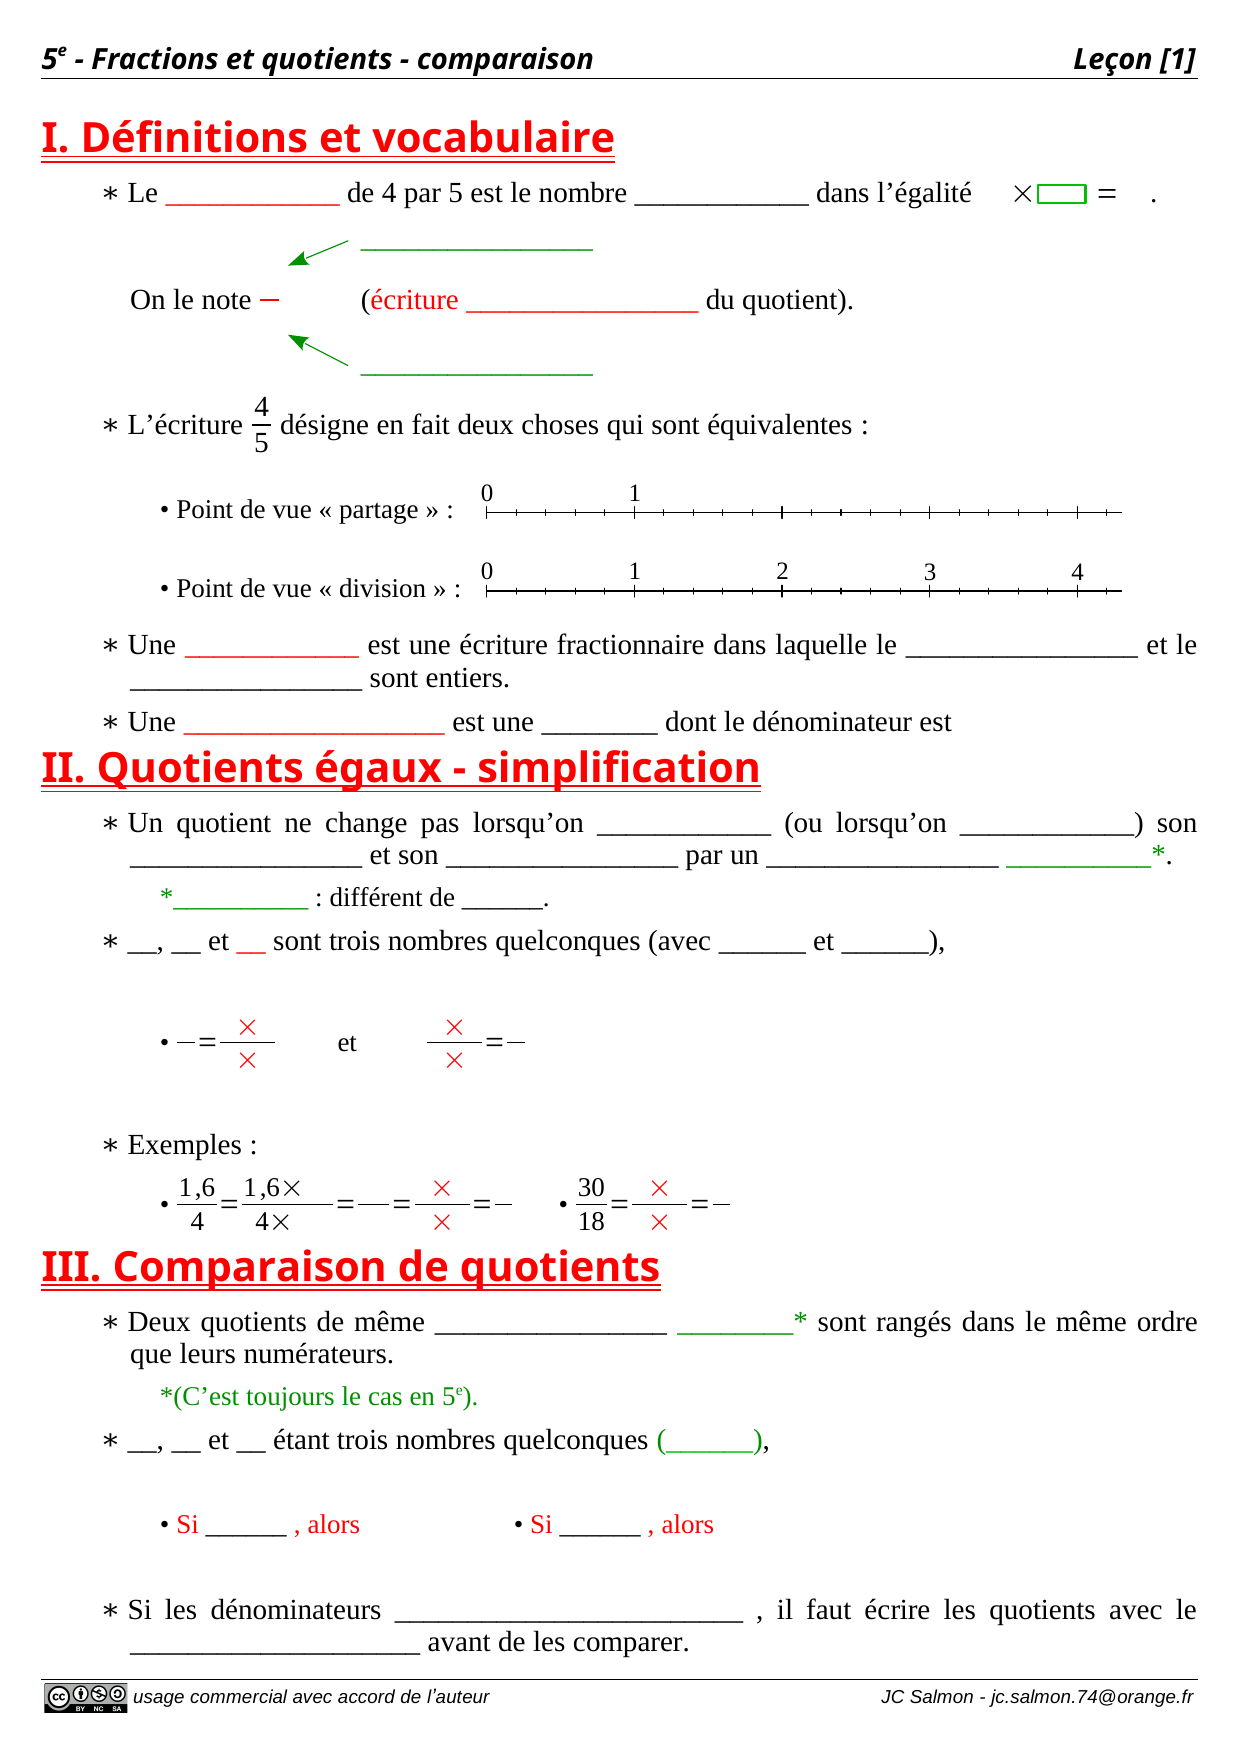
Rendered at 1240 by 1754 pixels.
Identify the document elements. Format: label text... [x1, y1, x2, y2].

text ∗ Une ____________ est une écriture fractionnaire dans laquelle le ________________ et le ________________ sont entiers. [100, 628, 1198, 693]
text • Si ______ , alors • Si ______ , alors [159, 1509, 1198, 1539]
text ________________ [100, 346, 1198, 378]
text ∗ Exemples : [100, 1128, 1198, 1161]
picture [44, 1683, 128, 1713]
text • • [159, 1172, 1198, 1237]
text III. Comparaison de quotients [41, 1237, 1198, 1293]
text ∗ Une __________________ est une ________ dont le dénominateur est [100, 705, 1198, 738]
text I. Définitions et vocabulaire [41, 108, 1198, 165]
text ∗ Si les dénominateurs ________________________ , il faut écrire les quotients avec le ____________________ avant de les comparer. [100, 1593, 1198, 1658]
text • Point de vue « partage » : [159, 471, 1198, 524]
text *(C’est toujours le cas en 5e). [159, 1382, 1198, 1412]
text On le note (écriture ________________ du quotient). [100, 265, 1198, 334]
text *__________ : différent de ______. [159, 883, 1198, 913]
text ∗ __, __ et __ sont trois nombres quelconques (avec ______ et ______), [100, 924, 1198, 957]
text • Point de vue « division » : [159, 550, 1198, 603]
text ∗ L’écriture désigne en fait deux choses qui sont équivalentes : [100, 390, 1198, 459]
text ∗ __, __ et __ étant trois nombres quelconques (______), [100, 1423, 1198, 1456]
text II. Quotients égaux - simplification [41, 738, 1198, 794]
text ∗ Deux quotients de même ________________ ________* sont rangés dans le même ordre que leurs numérateurs. [100, 1305, 1198, 1370]
text • et [159, 1011, 1198, 1075]
text ________________ [100, 221, 1198, 253]
text ∗ Un quotient ne change pas lorsqu’on ____________ (ou lorsqu’on ____________) son ________________ et son ________________ par un ________________ __________*. [100, 806, 1198, 871]
text ∗ Le ____________ de 4 par 5 est le nombre ____________ dans l’égalité . [100, 177, 1198, 209]
